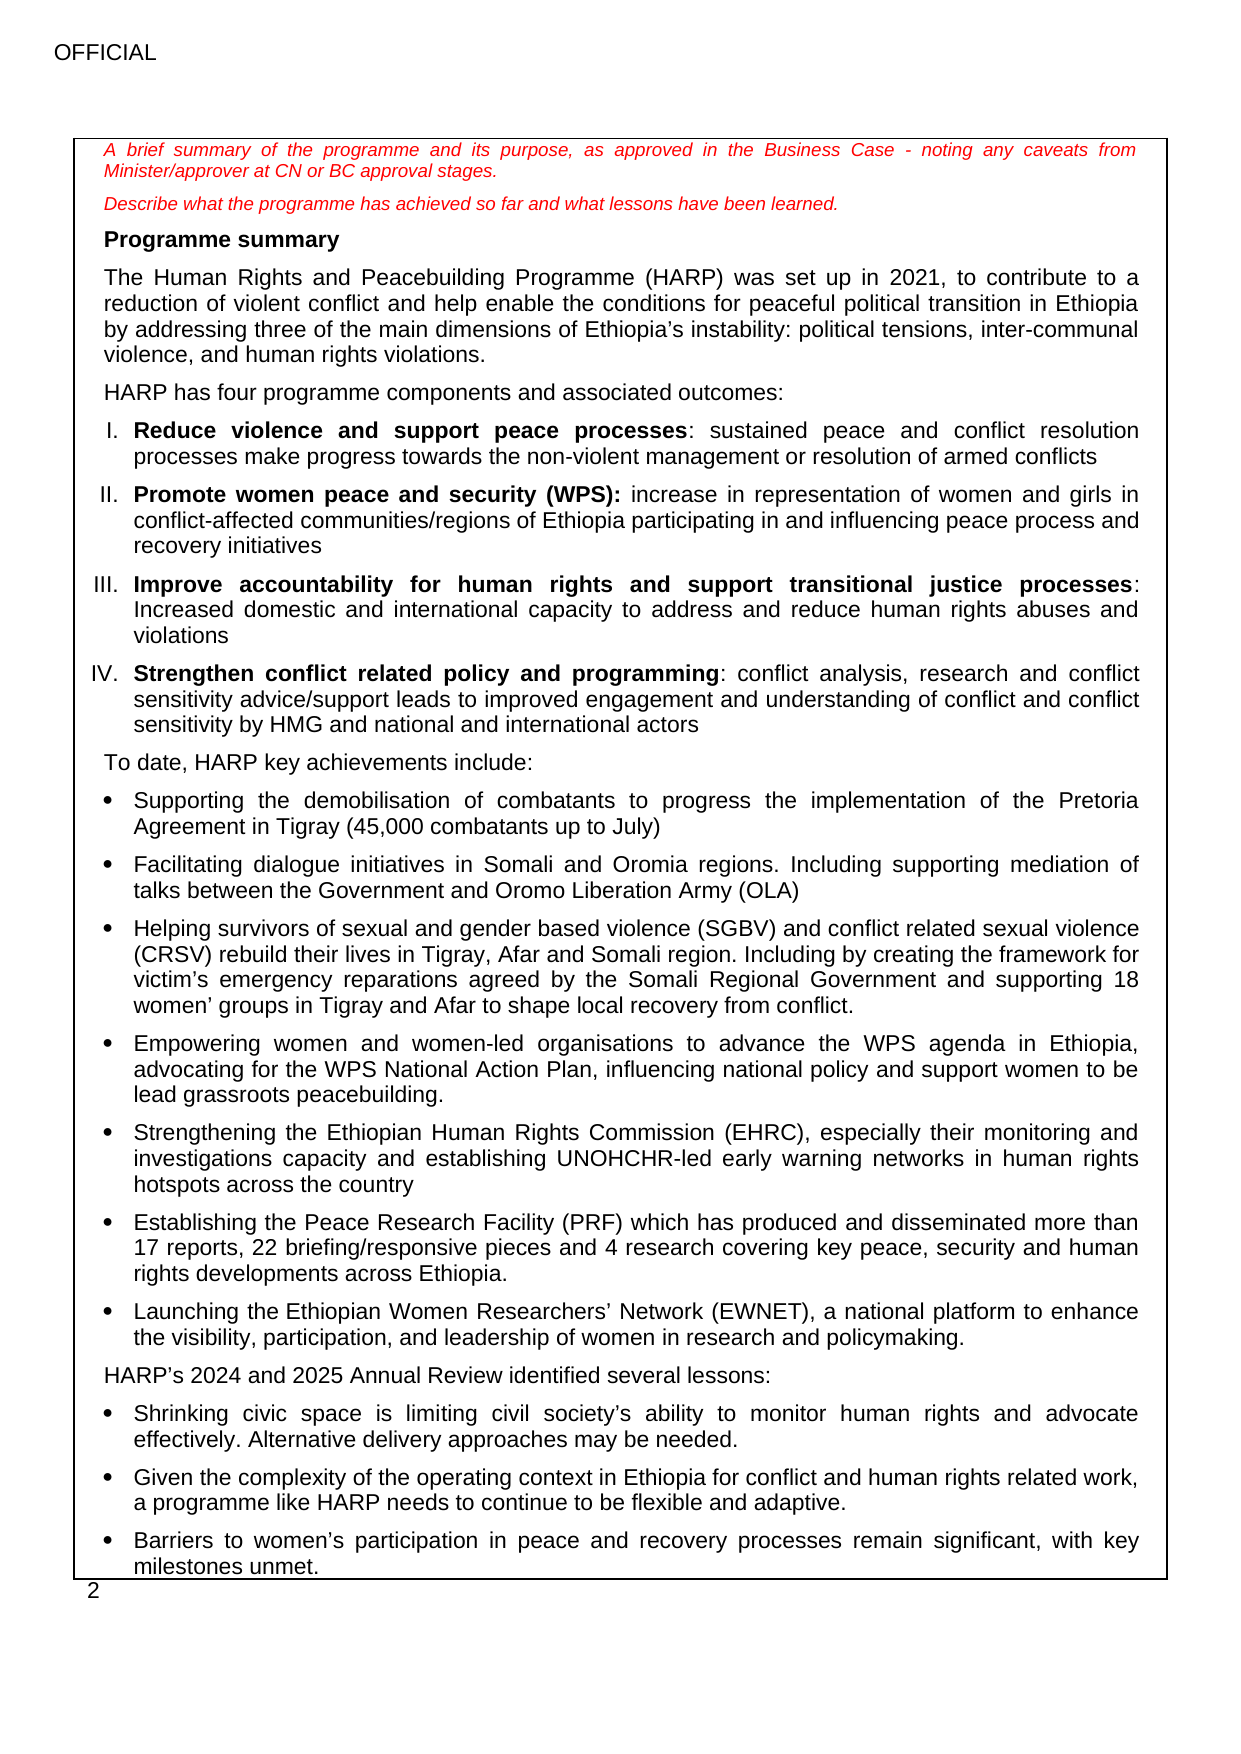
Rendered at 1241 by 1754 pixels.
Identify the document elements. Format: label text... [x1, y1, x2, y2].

table_header A brief summary of the programme and its purpose, as approved in the Business Case - noting any caveats from Minister/approver at CN or BC approval stages. Describe what the programme has achieved so far and what lessons have been learned. Programme summary The Human Rights and Peacebuilding Programme (HARP) was set up in 2021, to contribute to a reduction of violent conflict and help enable the conditions for peaceful political transition in Ethiopia by addressing three of the main dimensions of Ethiopia’s instability: political tensions, inter-communal violence, and human rights violations. HARP has four programme components and associated outcomes: Reduce violence and support peace processes: sustained peace and conflict resolution processes make progress towards the non-violent management or resolution of armed conflicts Promote women peace and security (WPS): increase in representation of women and girls in conflict-affected communities/regions of Ethiopia participating in and influencing peace process and recovery initiatives Improve accountability for human rights and support transitional justice processes: Increased domestic and international capacity to address and reduce human rights abuses and violations Strengthen conflict related policy and programming: conflict analysis, research and conflict sensitivity advice/support leads to improved engagement and understanding of conflict and conflict sensitivity by HMG and national and international actors To date, HARP key achievements include: Supporting the demobilisation of combatants to progress the implementation of the Pretoria Agreement in Tigray (45,000 combatants up to July) Facilitating dialogue initiatives in Somali and Oromia regions. Including supporting mediation of talks between the Government and Oromo Liberation Army (OLA) Helping survivors of sexual and gender based violence (SGBV) and conflict related sexual violence (CRSV) rebuild their lives in Tigray, Afar and Somali region. Including by creating the framework for victim’s emergency reparations agreed by the Somali Regional Government and supporting 18 women’ groups in Tigray and Afar to shape local recovery from conflict. Empowering women and women-led organisations to advance the WPS agenda in Ethiopia, advocating for the WPS National Action Plan, influencing national policy and support women to be lead grassroots peacebuilding. Strengthening the Ethiopian Human Rights Commission (EHRC), especially their monitoring and investigations capacity and establishing UNOHCHR-led early warning networks in human rights hotspots across the country Establishing the Peace Research Facility (PRF) which has produced and disseminated more than 17 reports, 22 briefing/responsive pieces and 4 research covering key peace, security and human rights developments across Ethiopia. Launching the Ethiopian Women Researchers’ Network (EWNET), a national platform to enhance the visibility, participation, and leadership of women in research and policymaking. HARP’s 2024 and 2025 Annual Review identified several lessons: Shrinking civic space is limiting civil society’s ability to monitor human rights and advocate effectively. Alternative delivery approaches may be needed. Given the complexity of the operating context in Ethiopia for conflict and human rights related work, a programme like HARP needs to continue to be flexible and adaptive. Barriers to women’s participation in peace and recovery processes remain significant, with key milestones unmet. Conflict sensitivity and real-time analysis have proven valuable in informing UK engagement and should be further leveraged. [75, 139, 1166, 1578]
